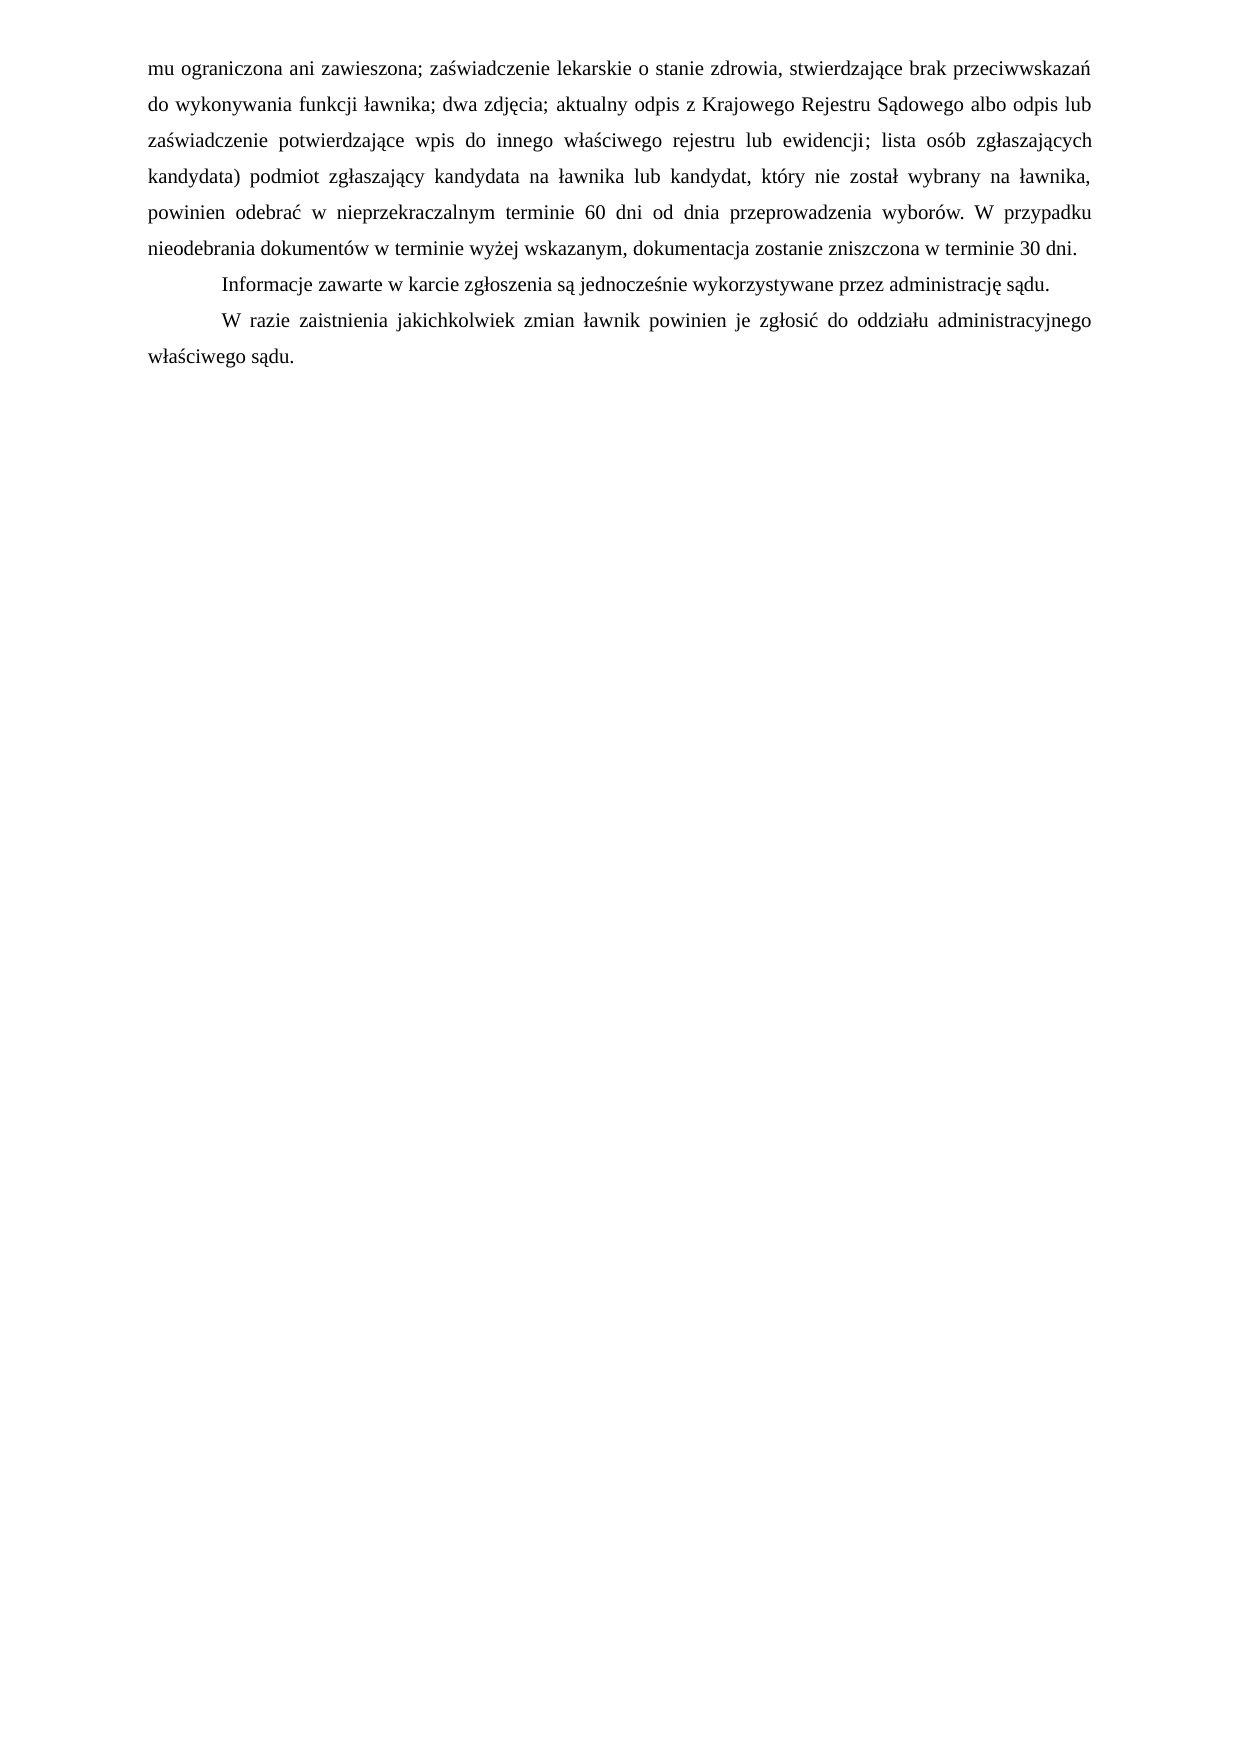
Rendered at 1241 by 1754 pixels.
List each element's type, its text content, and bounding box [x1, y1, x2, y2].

text W razie zaistnienia jakichkolwiek zmian ławnik powinien je zgłosić do oddziału administracyjnego właściwego sądu. [148, 308, 1093, 368]
text mu ograniczona ani zawieszona; zaświadczenie lekarskie o stanie zdrowia, stwierdzające brak przeciwwskazań do wykonywania funkcji ławnika; dwa zdjęcia; aktualny odpis z Krajowego Rejestru Sądowego albo odpis lub zaświadczenie potwierdzające wpis do innego właściwego rejestru lub ewidencji; lista osób zgłaszających kandydata) podmiot zgłaszający kandydata na ławnika lub kandydat, który nie został wybrany na ławnika, powinien odebrać w nieprzekraczalnym terminie 60 dni od dnia przeprowadzenia wyborów. W przypadku nieodebrania dokumentów w terminie wyżej wskazanym, dokumentacja zostanie zniszczona w terminie 30 dni. [148, 56, 1093, 260]
text Informacje zawarte w karcie zgłoszenia są jednocześnie wykorzystywane przez administrację sądu. [148, 272, 1093, 296]
